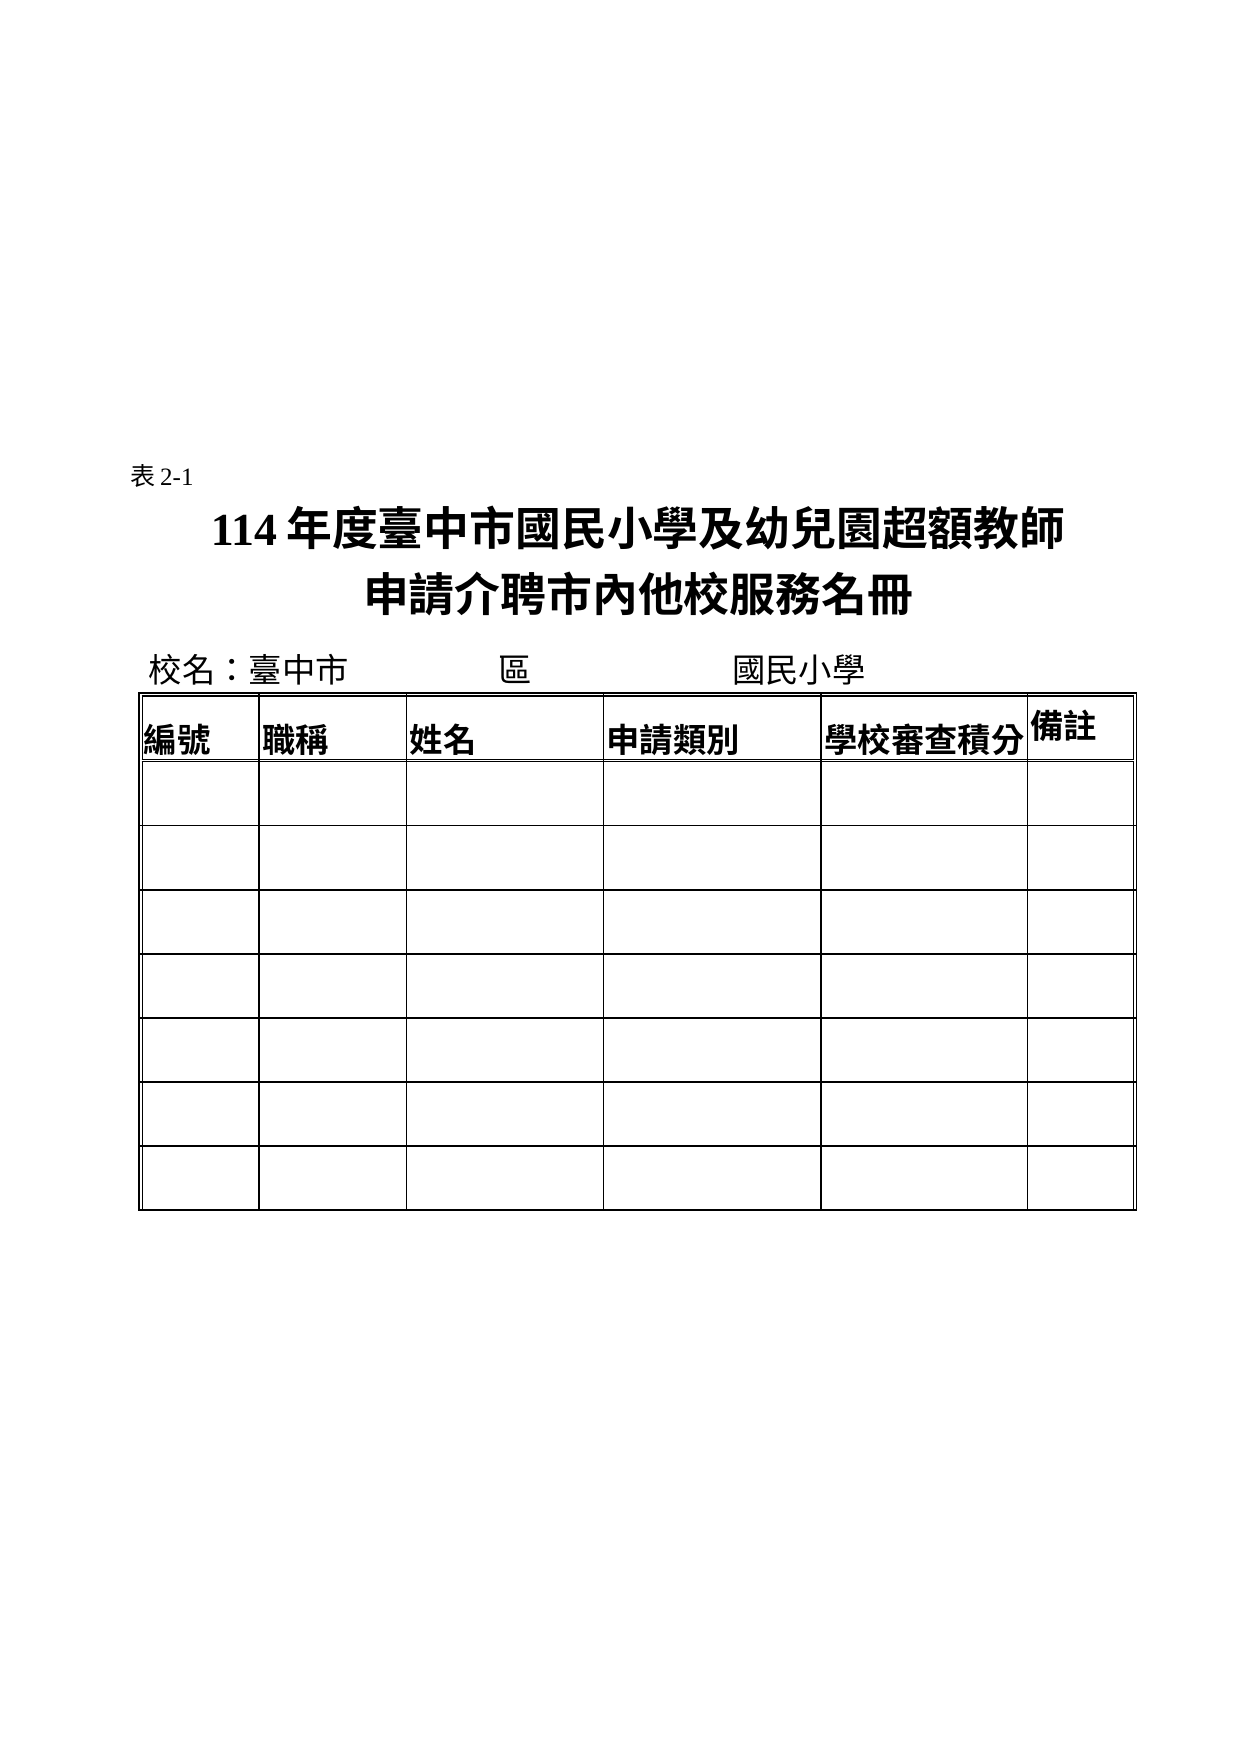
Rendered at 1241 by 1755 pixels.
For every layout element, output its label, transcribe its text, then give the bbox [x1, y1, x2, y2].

table_cell [143, 955, 258, 1017]
table_cell [604, 891, 820, 953]
table_cell [407, 955, 603, 1017]
table_cell [822, 891, 1027, 953]
table_cell [1028, 1019, 1133, 1081]
table_cell [260, 762, 406, 825]
table_cell [407, 826, 603, 889]
table_cell [407, 762, 603, 825]
table_cell [143, 1019, 258, 1081]
table_cell [143, 826, 258, 889]
text 114年度臺中市國民小學及幼兒園超額教師 [130, 492, 1146, 559]
table_cell [1028, 826, 1133, 889]
table_cell [1028, 1083, 1133, 1145]
table_cell [822, 1019, 1027, 1081]
table_header 學校審查積分 [822, 697, 1027, 759]
table_cell [407, 891, 603, 953]
table_cell [260, 1019, 406, 1081]
table_cell [260, 1083, 406, 1145]
table_header 職稱 [260, 697, 406, 759]
table_cell [143, 891, 258, 953]
text 表2-1 [130, 456, 1146, 492]
table_cell [407, 1019, 603, 1081]
table_cell [822, 762, 1027, 825]
table_cell [1028, 762, 1133, 825]
table_cell [604, 1147, 820, 1209]
table_cell [1028, 955, 1133, 1017]
table_cell [260, 891, 406, 953]
table_cell [604, 955, 820, 1017]
table_cell [822, 955, 1027, 1017]
table_cell [822, 826, 1027, 889]
table_cell [604, 1083, 820, 1145]
table_cell [260, 1147, 406, 1209]
table_cell [143, 1083, 258, 1145]
table_cell [407, 1147, 603, 1209]
table_cell [822, 1083, 1027, 1145]
table_cell [604, 1019, 820, 1081]
table_cell [260, 955, 406, 1017]
table_cell [604, 826, 820, 889]
table_cell [260, 826, 406, 889]
table_cell [143, 762, 258, 825]
table_cell [407, 1083, 603, 1145]
table_header 申請類別 [604, 697, 820, 759]
table_cell [822, 1147, 1027, 1209]
table_cell [1028, 1147, 1133, 1209]
table_cell [143, 1147, 258, 1209]
table_header 姓名 [407, 697, 603, 759]
text 校名：臺中市 區 國民小學 [149, 644, 1146, 692]
table_cell [1028, 891, 1133, 953]
table_header 備註 [1028, 697, 1133, 759]
table_header 編號 [143, 697, 258, 759]
table_cell [604, 762, 820, 825]
text 申請介聘市內他校服務名冊 [130, 559, 1146, 625]
